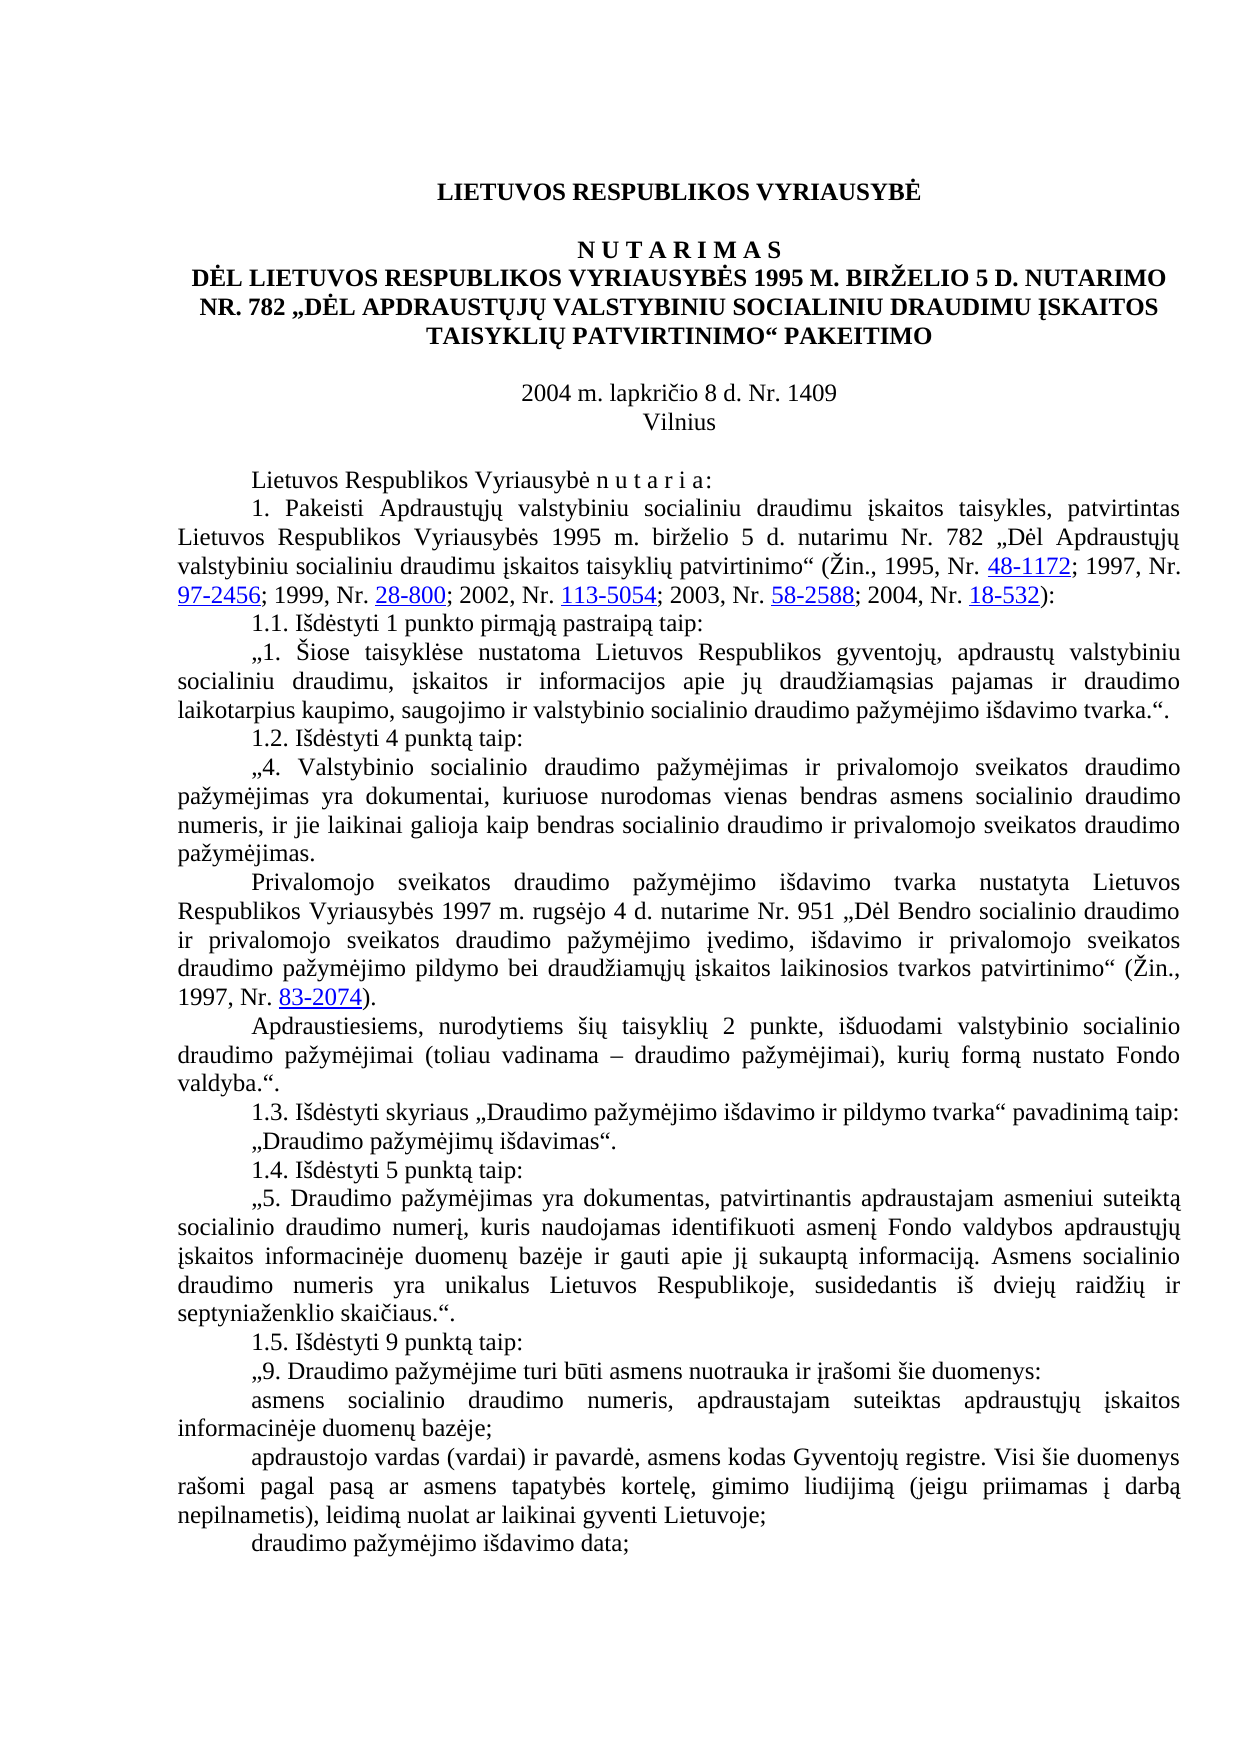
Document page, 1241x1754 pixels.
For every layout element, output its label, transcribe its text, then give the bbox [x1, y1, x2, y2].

text N U T A R I M A S [177, 235, 1181, 263]
text „4. Valstybinio socialinio draudimo pažymėjimas ir privalomojo sveikatos draudimo pažymėjimas yra dokumentai, kuriuose nurodomas vienas bendras asmens socialinio draudimo numeris, ir jie laikinai galioja kaip bendras socialinio draudimo ir privalomojo sveikatos draudimo pažymėjimas. [177, 752, 1181, 867]
text „9. Draudimo pažymėjime turi būti asmens nuotrauka ir įrašomi šie duomenys: [177, 1356, 1181, 1385]
text 1.2. Išdėstyti 4 punktą taip: [177, 723, 1181, 752]
text draudimo pažymėjimo išdavimo data; [177, 1528, 1181, 1557]
text asmens socialinio draudimo numeris, apdraustajam suteiktas apdraustųjų įskaitos informacinėje duomenų bazėje; [177, 1385, 1181, 1442]
text DĖL LIETUVOS RESPUBLIKOS VYRIAUSYBĖS 1995 M. BIRŽELIO 5 D. NUTARIMO NR. 782 „DĖL APDRAUSTŲJŲ VALSTYBINIU SOCIALINIU DRAUDIMU ĮSKAITOS TAISYKLIŲ PATVIRTINIMO“ PAKEITIMO [177, 263, 1181, 350]
text 1.4. Išdėstyti 5 punktą taip: [177, 1155, 1181, 1183]
text „Draudimo pažymėjimų išdavimas“. [177, 1126, 1181, 1155]
text Apdraustiesiems, nurodytiems šių taisyklių 2 punkte, išduodami valstybinio socialinio draudimo pažymėjimai (toliau vadinama – draudimo pažymėjimai), kurių formą nustato Fondo valdyba.“. [177, 1011, 1181, 1097]
text 1.5. Išdėstyti 9 punktą taip: [177, 1327, 1181, 1356]
text 1. Pakeisti Apdraustųjų valstybiniu socialiniu draudimu įskaitos taisykles, patvirtintas Lietuvos Respublikos Vyriausybės 1995 m. birželio 5 d. nutarimu Nr. 782 „Dėl Apdraustųjų valstybiniu socialiniu draudimu įskaitos taisyklių patvirtinimo“ (Žin., 1995, Nr. 48-1172; 1997, Nr. 97-2456; 1999, Nr. 28-800; 2002, Nr. 113-5054; 2003, Nr. 58-2588; 2004, Nr. 18-532): [177, 493, 1181, 608]
text LIETUVOS RESPUBLIKOS VYRIAUSYBĖ [177, 177, 1181, 206]
text Vilnius [177, 407, 1181, 436]
text „5. Draudimo pažymėjimas yra dokumentas, patvirtinantis apdraustajam asmeniui suteiktą socialinio draudimo numerį, kuris naudojamas identifikuoti asmenį Fondo valdybos apdraustųjų įskaitos informacinėje duomenų bazėje ir gauti apie jį sukauptą informaciją. Asmens socialinio draudimo numeris yra unikalus Lietuvos Respublikoje, susidedantis iš dviejų raidžių ir septyniaženklio skaičiaus.“. [177, 1183, 1181, 1327]
text Lietuvos Respublikos Vyriausybė nutaria: [177, 465, 1181, 493]
text 1.3. Išdėstyti skyriaus „Draudimo pažymėjimo išdavimo ir pildymo tvarka“ pavadinimą taip: [177, 1097, 1181, 1126]
text apdraustojo vardas (vardai) ir pavardė, asmens kodas Gyventojų registre. Visi šie duomenys rašomi pagal pasą ar asmens tapatybės kortelę, gimimo liudijimą (jeigu priimamas į darbą nepilnametis), leidimą nuolat ar laikinai gyventi Lietuvoje; [177, 1442, 1181, 1528]
text „1. Šiose taisyklėse nustatoma Lietuvos Respublikos gyventojų, apdraustų valstybiniu socialiniu draudimu, įskaitos ir informacijos apie jų draudžiamąsias pajamas ir draudimo laikotarpius kaupimo, saugojimo ir valstybinio socialinio draudimo pažymėjimo išdavimo tvarka.“. [177, 637, 1181, 723]
text 1.1. Išdėstyti 1 punkto pirmąją pastraipą taip: [177, 608, 1181, 637]
text 2004 m. lapkričio 8 d. Nr. 1409 [177, 378, 1181, 407]
text Privalomojo sveikatos draudimo pažymėjimo išdavimo tvarka nustatyta Lietuvos Respublikos Vyriausybės 1997 m. rugsėjo 4 d. nutarime Nr. 951 „Dėl Bendro socialinio draudimo ir privalomojo sveikatos draudimo pažymėjimo įvedimo, išdavimo ir privalomojo sveikatos draudimo pažymėjimo pildymo bei draudžiamųjų įskaitos laikinosios tvarkos patvirtinimo“ (Žin., 1997, Nr. 83-2074). [177, 867, 1181, 1011]
